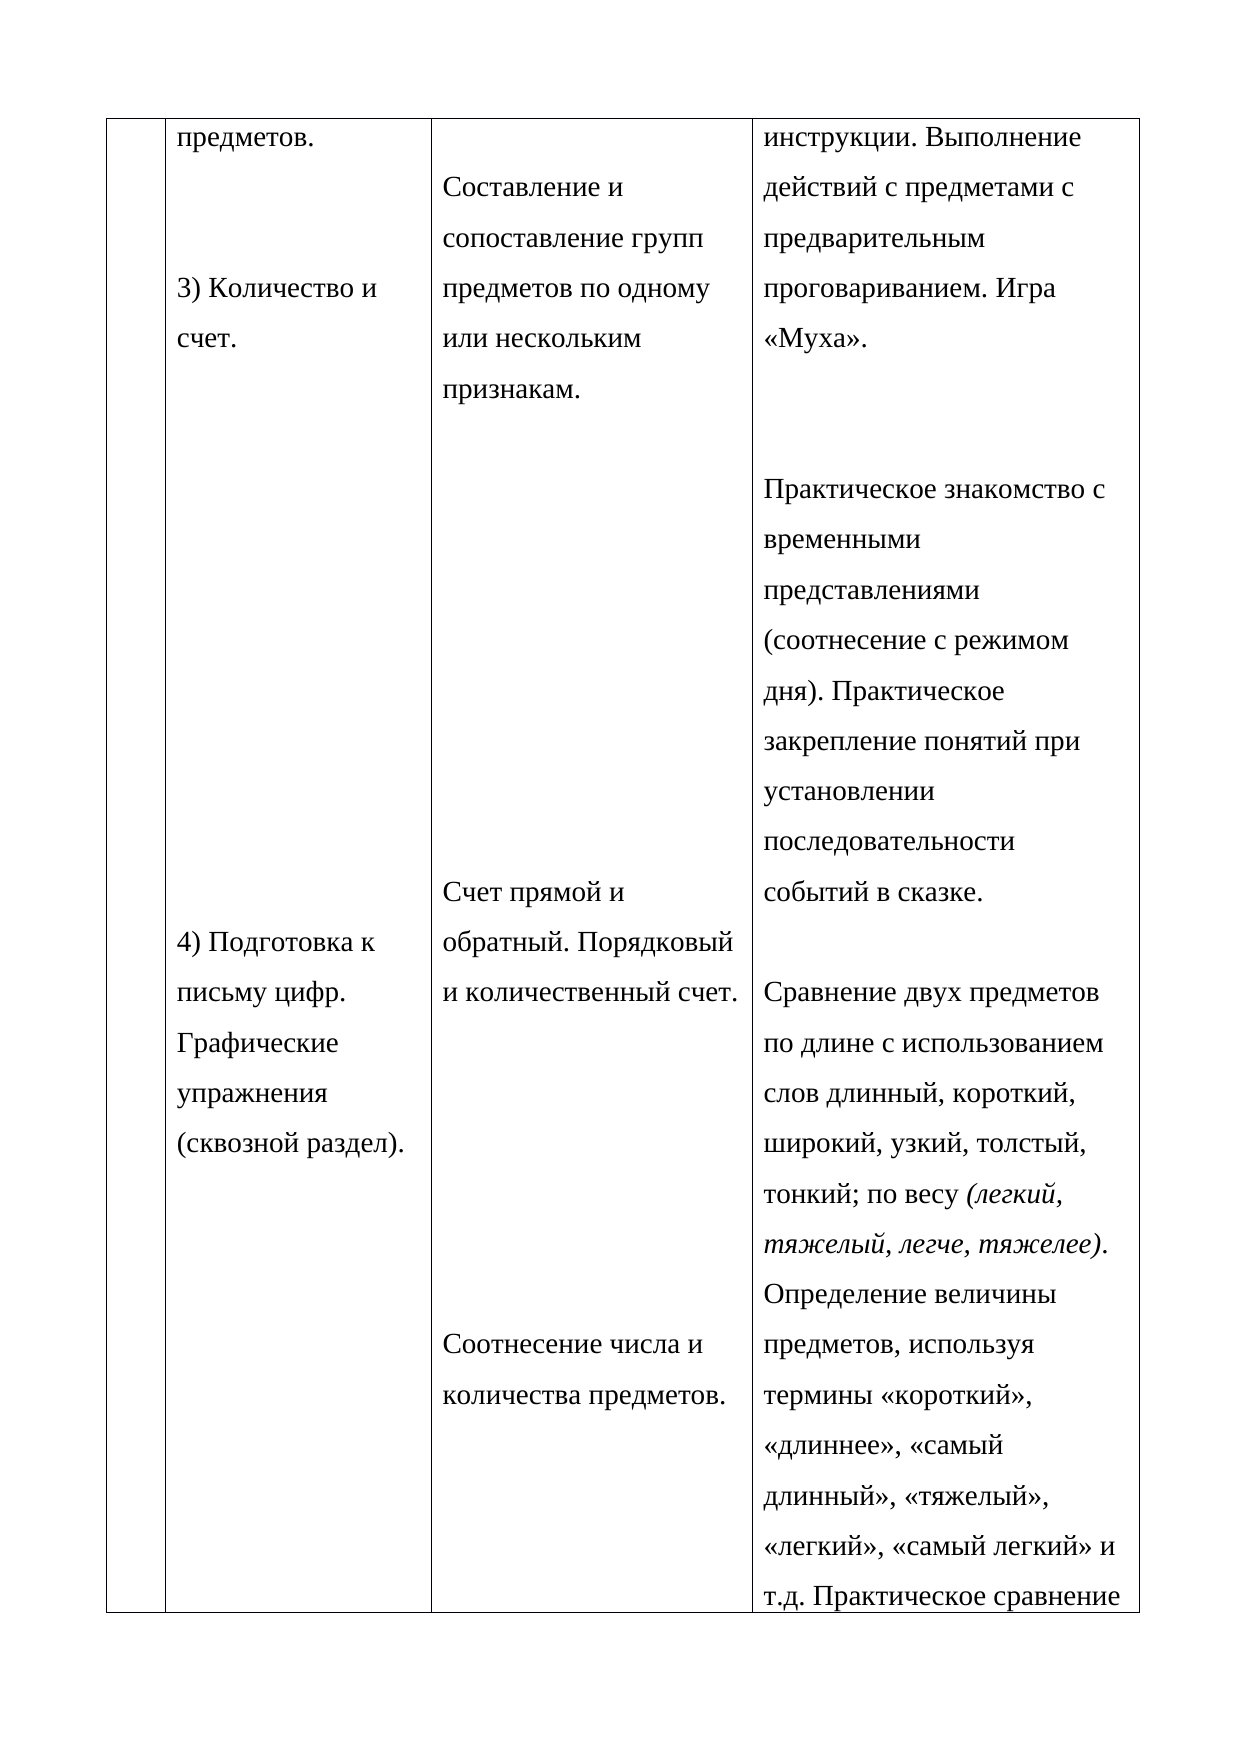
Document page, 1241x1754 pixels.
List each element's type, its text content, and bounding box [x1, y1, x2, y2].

table_cell Составление и сопоставление групп предметов по одному или нескольким признакам. Счет прямой и обратный. Порядковый и количественный счет. Соотнесение числа и количества предметов. [432, 119, 752, 1612]
table_cell предметов. 3) Количество и счет. 4) Подготовка к письму цифр. Графические упражнения (сквозной раздел). [166, 119, 431, 1612]
table_cell [107, 119, 165, 1612]
table_cell инструкции. Выполнение действий с предметами с предварительным проговариванием. Игра «Муха». Практическое знакомство с временными представлениями (соотнесение с режимом дня). Практическое закрепление понятий при установлении последовательности событий в сказке. Сравнение двух предметов по длине с использованием слов длинный, короткий, широкий, узкий, толстый, тонкий; по весу (легкий, тяжелый, легче, тяжелее). Определение величины предметов, используя термины «короткий», «длиннее», «самый длинный», «тяжелый», «легкий», «самый легкий» и т.д. Практическое сравнение [753, 119, 1139, 1612]
